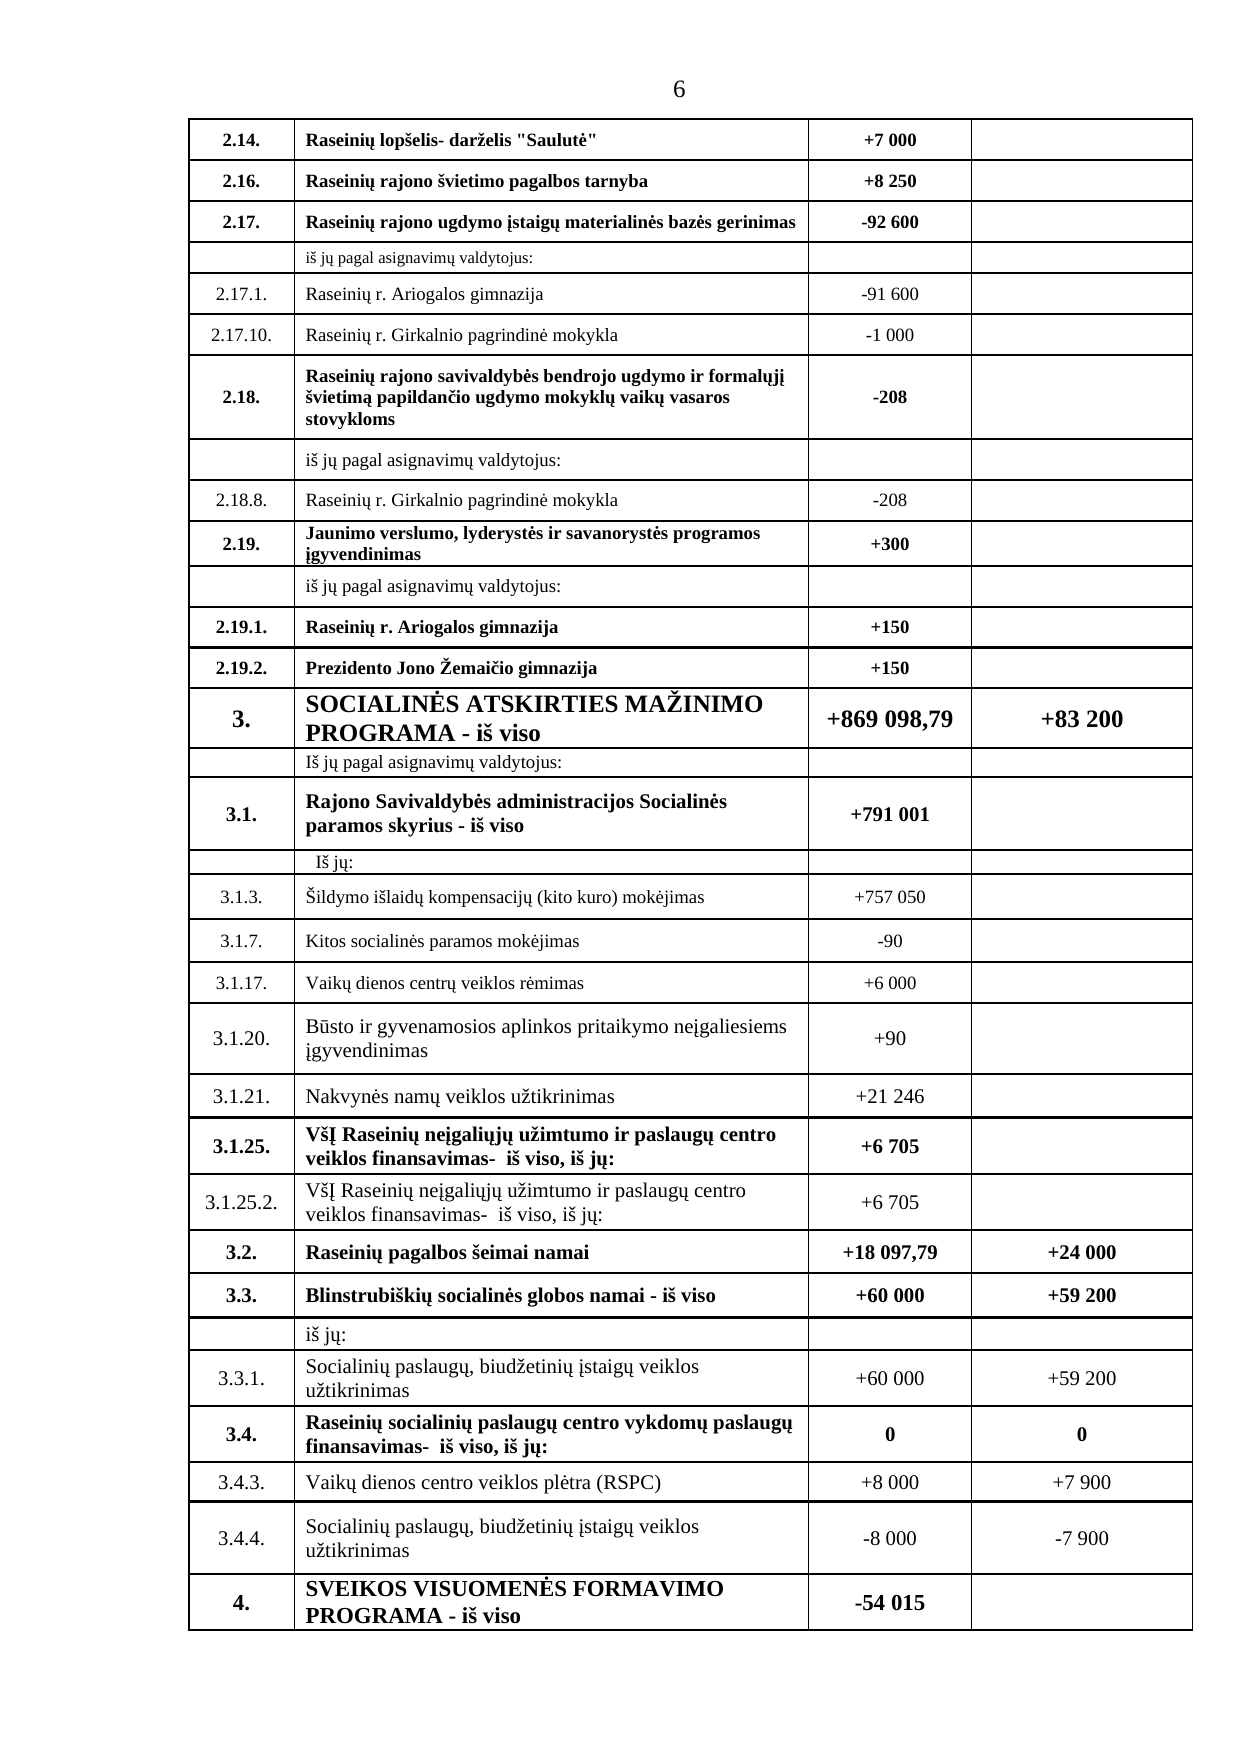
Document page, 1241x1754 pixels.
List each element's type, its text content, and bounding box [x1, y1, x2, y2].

table_cell [972, 120, 1192, 159]
table_cell [190, 749, 294, 776]
table_cell Raseinių r. Girkalnio pagrindinė mokykla [295, 315, 808, 354]
table_cell [972, 875, 1192, 918]
table_cell 2.16. [190, 161, 294, 200]
table_cell [972, 567, 1192, 606]
table_cell 2.17. [190, 202, 294, 241]
table_cell 3.1.25.2. [190, 1175, 294, 1229]
table_cell +59 200 [972, 1351, 1192, 1405]
table_cell 2.17.1. [190, 274, 294, 313]
table_cell 3.1.17. [190, 963, 294, 1002]
table_cell -1 000 [809, 315, 971, 354]
table_cell 3.3.1. [190, 1351, 294, 1405]
table_cell [190, 1319, 294, 1348]
table_cell 4. [190, 1575, 294, 1629]
table_cell 3.1.20. [190, 1004, 294, 1073]
table_cell [972, 1004, 1192, 1073]
table_cell iš jų pagal asignavimų valdytojus: [295, 243, 808, 272]
table_cell -208 [809, 481, 971, 519]
table_cell -54 015 [809, 1575, 971, 1629]
table_cell SVEIKOS VISUOMENĖS FORMAVIMO PROGRAMA - iš viso [295, 1575, 808, 1629]
table_cell iš jų pagal asignavimų valdytojus: [295, 440, 808, 479]
table_cell +24 000 [972, 1231, 1192, 1272]
table_cell Jaunimo verslumo, lyderystės ir savanorystės programos įgyvendinimas [295, 522, 808, 565]
table_cell Šildymo išlaidų kompensacijų (kito kuro) mokėjimas [295, 875, 808, 918]
table_cell Raseinių lopšelis- darželis "Saulutė" [295, 120, 808, 159]
table_cell Vaikų dienos centro veiklos plėtra (RSPC) [295, 1463, 808, 1500]
table_cell 3.4.4. [190, 1503, 294, 1573]
table_cell [972, 202, 1192, 241]
table_cell Kitos socialinės paramos mokėjimas [295, 920, 808, 961]
table_cell -92 600 [809, 202, 971, 241]
table_cell 2.19. [190, 522, 294, 565]
table_cell +150 [809, 608, 971, 646]
table_cell 3.4.3. [190, 1463, 294, 1500]
table_cell [972, 522, 1192, 565]
table_cell 3.1.3. [190, 875, 294, 918]
table_cell [972, 963, 1192, 1002]
table_cell +21 246 [809, 1075, 971, 1116]
table_cell [972, 243, 1192, 272]
table_cell [972, 851, 1192, 873]
table_cell [809, 749, 971, 776]
table_cell [190, 851, 294, 873]
table_cell [190, 567, 294, 606]
table_cell 3.1. [190, 778, 294, 849]
table_cell +83 200 [972, 689, 1192, 747]
table_cell +60 000 [809, 1351, 971, 1405]
table_cell 3.1.25. [190, 1119, 294, 1173]
table_cell Raseinių pagalbos šeimai namai [295, 1231, 808, 1272]
table_cell -7 900 [972, 1503, 1192, 1573]
table_cell -90 [809, 920, 971, 961]
table_cell 2.18.8. [190, 481, 294, 519]
table_cell Prezidento Jono Žemaičio gimnazija [295, 649, 808, 687]
table_cell Iš jų: [295, 851, 808, 873]
table_cell Blinstrubiškių socialinės globos namai - iš viso [295, 1274, 808, 1316]
table_cell [972, 1075, 1192, 1116]
table_cell [809, 851, 971, 873]
table_cell [809, 243, 971, 272]
table_cell Raseinių rajono švietimo pagalbos tarnyba [295, 161, 808, 200]
table_cell -91 600 [809, 274, 971, 313]
table_cell +18 097,79 [809, 1231, 971, 1272]
table_cell [190, 243, 294, 272]
table_cell +59 200 [972, 1274, 1192, 1316]
table_cell Rajono Savivaldybės administracijos Socialinės paramos skyrius - iš viso [295, 778, 808, 849]
table_cell [972, 649, 1192, 687]
table_cell Socialinių paslaugų, biudžetinių įstaigų veiklos užtikrinimas [295, 1351, 808, 1405]
table_cell 3.1.21. [190, 1075, 294, 1116]
table_cell [972, 1175, 1192, 1229]
table_cell +6 000 [809, 963, 971, 1002]
table_cell SOCIALINĖS ATSKIRTIES MAŽINIMO PROGRAMA - iš viso [295, 689, 808, 747]
table_cell +8 250 [809, 161, 971, 200]
table_cell [972, 1319, 1192, 1348]
table_cell +791 001 [809, 778, 971, 849]
table_cell Raseinių rajono savivaldybės bendrojo ugdymo ir formalųjį švietimą papildančio ugdymo mokyklų vaikų vasaros stovykloms [295, 356, 808, 438]
table_cell VšĮ Raseinių neįgaliųjų užimtumo ir paslaugų centro veiklos finansavimas- iš viso, iš jų: [295, 1175, 808, 1229]
table_cell 0 [972, 1407, 1192, 1461]
table_cell [972, 315, 1192, 354]
table_cell [972, 481, 1192, 519]
table_cell 2.17.10. [190, 315, 294, 354]
table_cell +90 [809, 1004, 971, 1073]
table_cell +300 [809, 522, 971, 565]
table_cell VšĮ Raseinių neįgaliųjų užimtumo ir paslaugų centro veiklos finansavimas- iš viso, iš jų: [295, 1119, 808, 1173]
table_cell [972, 1119, 1192, 1173]
table_cell +6 705 [809, 1175, 971, 1229]
table_cell Raseinių r. Ariogalos gimnazija [295, 274, 808, 313]
table_cell +150 [809, 649, 971, 687]
table_cell 3.4. [190, 1407, 294, 1461]
table_cell Raseinių rajono ugdymo įstaigų materialinės bazės gerinimas [295, 202, 808, 241]
table_cell 3.1.7. [190, 920, 294, 961]
table_cell [809, 567, 971, 606]
table_cell +757 050 [809, 875, 971, 918]
table_cell Vaikų dienos centrų veiklos rėmimas [295, 963, 808, 1002]
table_cell [972, 356, 1192, 438]
table_cell +7 900 [972, 1463, 1192, 1500]
table_cell [972, 161, 1192, 200]
table_cell [972, 749, 1192, 776]
table_cell [972, 920, 1192, 961]
table_cell +7 000 [809, 120, 971, 159]
table_cell Socialinių paslaugų, biudžetinių įstaigų veiklos užtikrinimas [295, 1503, 808, 1573]
table_cell +6 705 [809, 1119, 971, 1173]
table_cell [809, 1319, 971, 1348]
table_cell 2.14. [190, 120, 294, 159]
table_cell Raseinių r. Girkalnio pagrindinė mokykla [295, 481, 808, 519]
table_cell 3.3. [190, 1274, 294, 1316]
table_cell [809, 440, 971, 479]
table_cell +8 000 [809, 1463, 971, 1500]
table_cell [972, 274, 1192, 313]
table_cell 0 [809, 1407, 971, 1461]
table_cell +869 098,79 [809, 689, 971, 747]
table_cell Iš jų pagal asignavimų valdytojus: [295, 749, 808, 776]
table_cell 2.18. [190, 356, 294, 438]
table_cell -8 000 [809, 1503, 971, 1573]
table_cell 2.19.2. [190, 649, 294, 687]
table_cell +60 000 [809, 1274, 971, 1316]
table_cell Būsto ir gyvenamosios aplinkos pritaikymo neįgaliesiems įgyvendinimas [295, 1004, 808, 1073]
table_cell Raseinių socialinių paslaugų centro vykdomų paslaugų finansavimas- iš viso, iš jų: [295, 1407, 808, 1461]
table_cell -208 [809, 356, 971, 438]
table_cell iš jų: [295, 1319, 808, 1348]
table_cell [972, 440, 1192, 479]
table_cell 3.2. [190, 1231, 294, 1272]
table_cell [972, 608, 1192, 646]
table_cell iš jų pagal asignavimų valdytojus: [295, 567, 808, 606]
table_cell [972, 1575, 1192, 1629]
table_cell 2.19.1. [190, 608, 294, 646]
table_cell [972, 778, 1192, 849]
table_cell 3. [190, 689, 294, 747]
table_cell Raseinių r. Ariogalos gimnazija [295, 608, 808, 646]
table_cell [190, 440, 294, 479]
table_cell Nakvynės namų veiklos užtikrinimas [295, 1075, 808, 1116]
